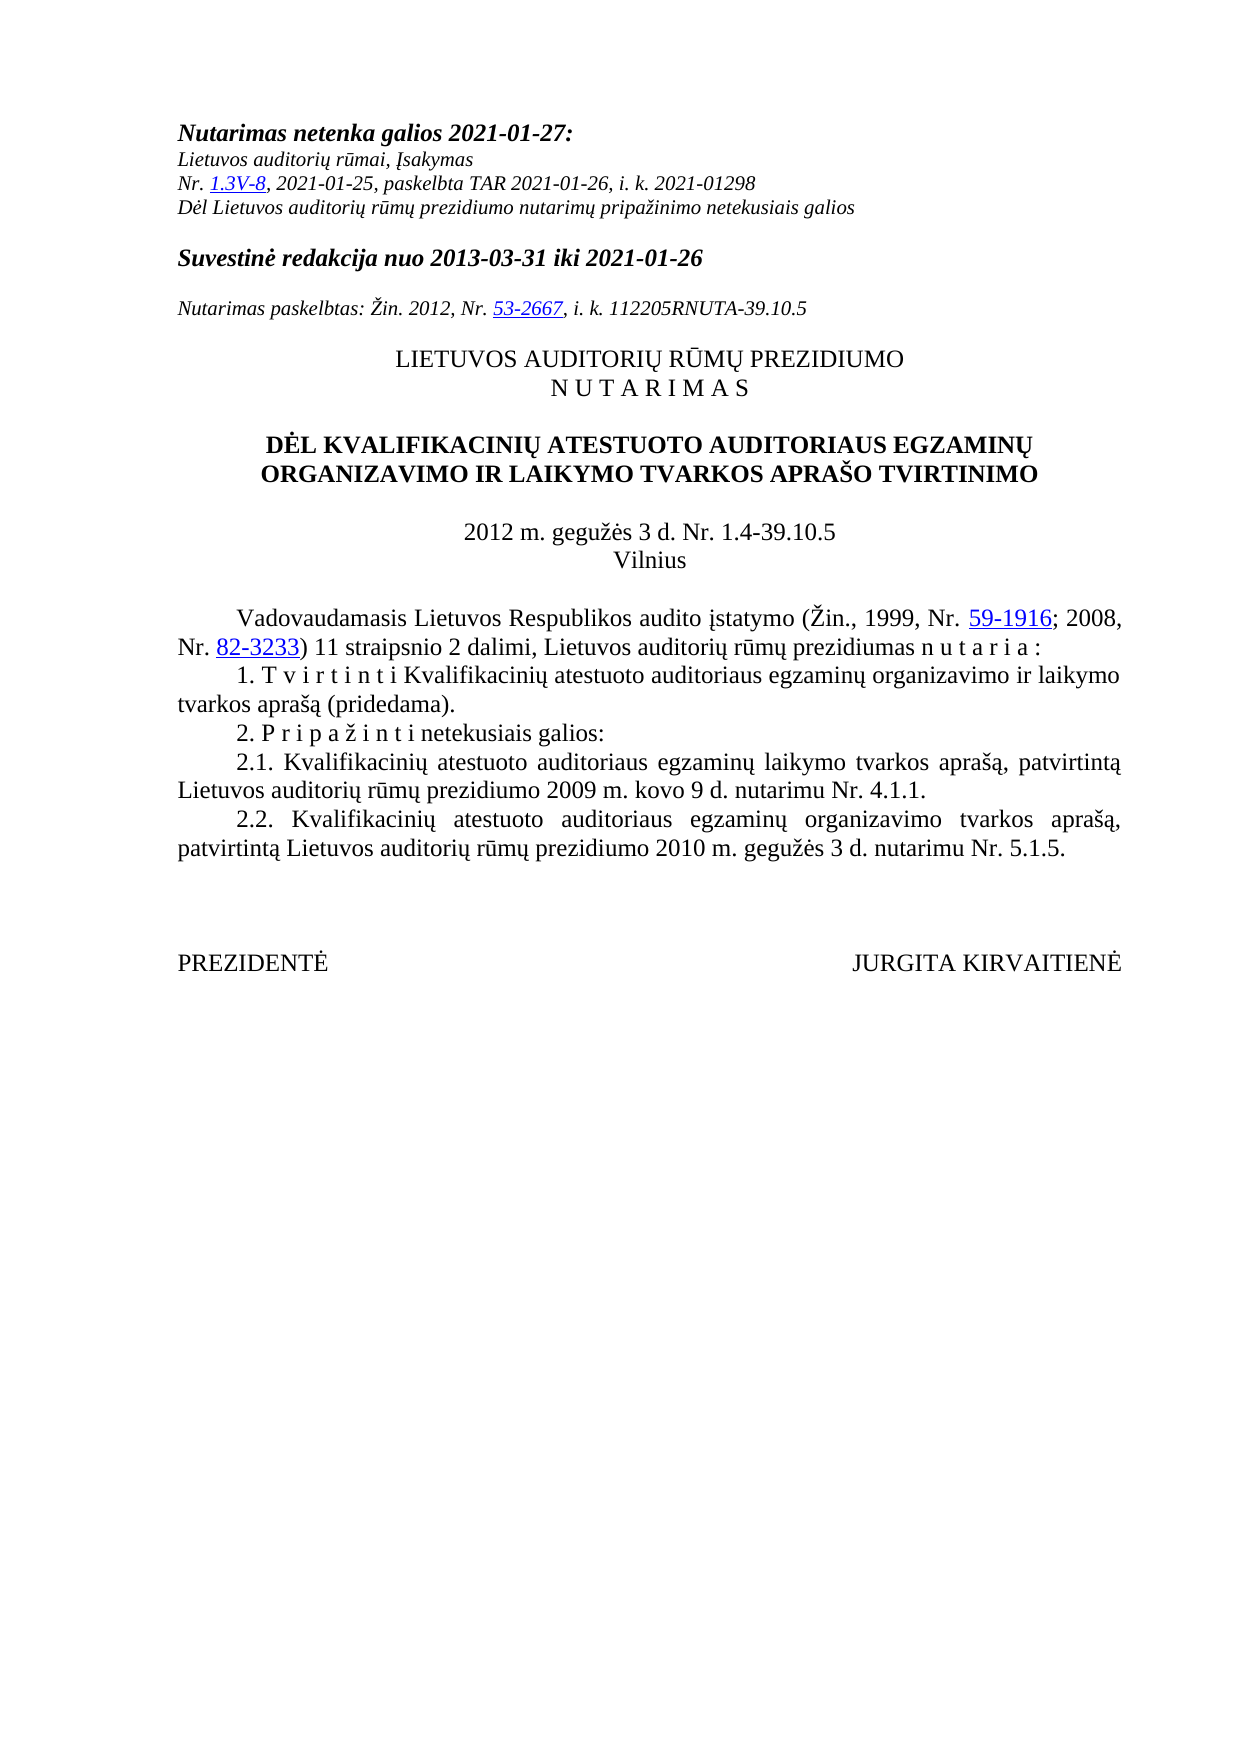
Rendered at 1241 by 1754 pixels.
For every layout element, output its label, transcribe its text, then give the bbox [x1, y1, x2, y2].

text Nutarimas paskelbtas: Žin. 2012, Nr. 53-2667, i. k. 112205RNUTA-39.10.5 [177, 296, 1122, 320]
text Dėl Lietuvos auditorių rūmų prezidiumo nutarimų pripažinimo netekusiais galios [177, 195, 1122, 219]
text LIETUVOS AUDITORIŲ RŪMŲ PREZIDIUMO [177, 344, 1122, 373]
text Lietuvos auditorių rūmai, Įsakymas [177, 147, 1122, 171]
text Suvestinė redakcija nuo 2013-03-31 iki 2021-01-26 [177, 243, 1122, 272]
text Nr. 1.3V-8, 2021-01-25, paskelbta TAR 2021-01-26, i. k. 2021-01298 [177, 171, 1122, 195]
text 1. T v i r t i n t i Kvalifikacinių atestuoto auditoriaus egzaminų organizavimo ir laikymo tvarkos aprašą (pridedama). [177, 660, 1122, 718]
text 2.1. Kvalifikacinių atestuoto auditoriaus egzaminų laikymo tvarkos aprašą, patvirtintą Lietuvos auditorių rūmų prezidiumo 2009 m. kovo 9 d. nutarimu Nr. 4.1.1. [177, 747, 1122, 804]
text Nutarimas netenka galios 2021-01-27: [177, 118, 1122, 147]
text N U T A R I M A S [177, 373, 1122, 402]
text 2012 m. gegužės 3 d. Nr. 1.4-39.10.5 [177, 517, 1122, 545]
text Dėl KVALIFIKACINIŲ ATESTUOTO AUDITORIAUS EGZAMINŲ ORGANIZAVIMO IR LAIKYMO TVARKOS APRAŠo tvirtinimo [177, 430, 1122, 488]
text 2.2. Kvalifikacinių atestuoto auditoriaus egzaminų organizavimo tvarkos aprašą, patvirtintą Lietuvos auditorių rūmų prezidiumo 2010 m. gegužės 3 d. nutarimu Nr. 5.1.5. [177, 804, 1122, 862]
text Vadovaudamasis Lietuvos Respublikos audito įstatymo (Žin., 1999, Nr. 59-1916; 2008, Nr. 82-3233) 11 straipsnio 2 dalimi, Lietuvos auditorių rūmų prezidiumas n u t a r i a : [177, 603, 1122, 660]
text Vilnius [177, 545, 1122, 574]
text 2. P r i p a ž i n t i netekusiais galios: [177, 718, 1122, 747]
text PREZIDENTĖ JURGITA KIRVAITIENĖ [177, 948, 1122, 977]
